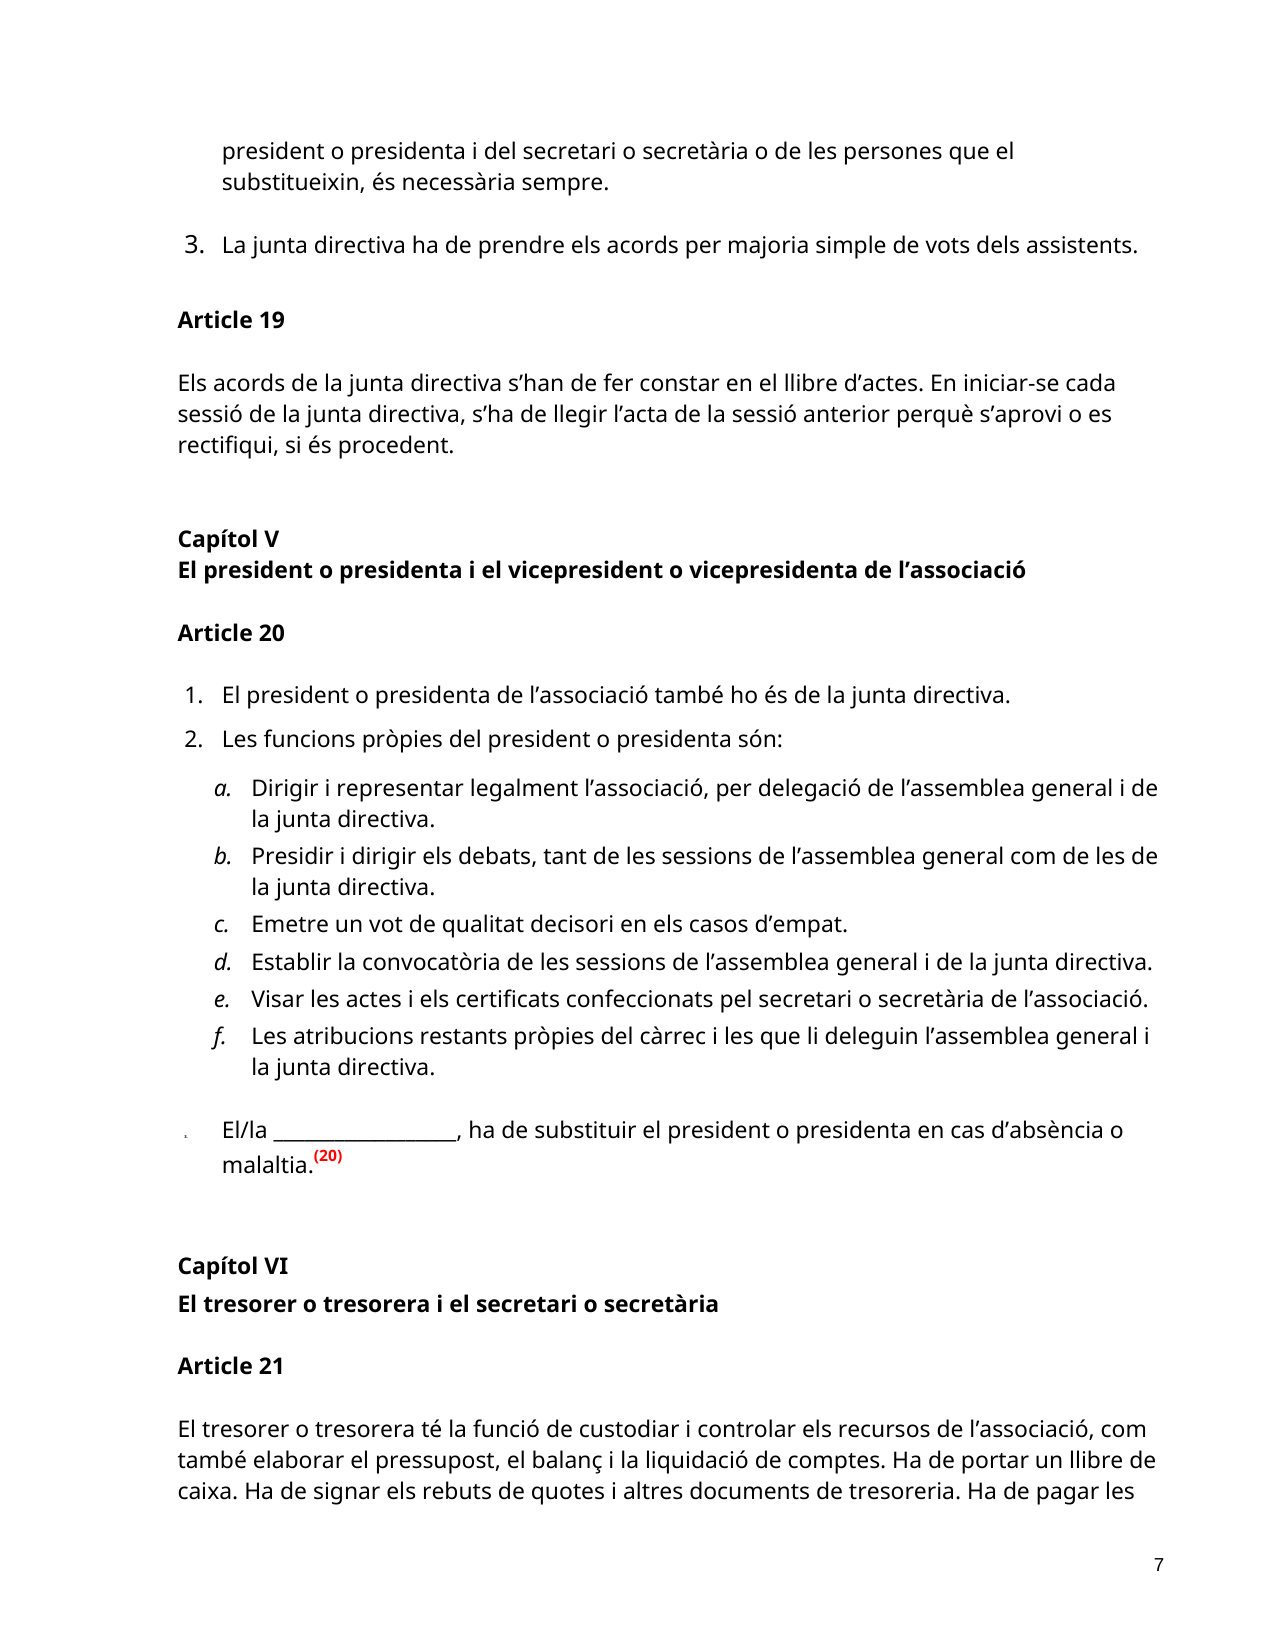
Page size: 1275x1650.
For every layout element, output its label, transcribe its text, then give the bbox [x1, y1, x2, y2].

list El president o presidenta de l’associació també ho és de la junta directiva. [184, 679, 1164, 711]
subtitle El president o presidenta i el vicepresident o vicepresidenta de l’associació [177, 554, 1164, 586]
list Establir la convocatòria de les sessions de l’assemblea general i de la junta directiva. [213, 946, 1164, 977]
text Article 20 [177, 617, 1164, 648]
text Els acords de la junta directiva s’han de fer constar en el llibre d’actes. En iniciar-se cada sessió de la junta directiva, s’ha de llegir l’acta de la sessió anterior perquè s’aprovi o es rectifiqui, si és procedent. [177, 367, 1164, 461]
list Les atribucions restants pròpies del càrrec i les que li deleguin l’assemblea general i la junta directiva. [213, 1020, 1164, 1082]
text El tresorer o tresorera té la funció de custodiar i controlar els recursos de l’associació, com també elaborar el pressupost, el balanç i la liquidació de comptes. Ha de portar un llibre de caixa. Ha de signar els rebuts de quotes i altres documents de tresoreria. Ha de pagar les [177, 1412, 1164, 1506]
subtitle Capítol VI [177, 1250, 1164, 1282]
list La junta directiva ha de prendre els acords per majoria simple de vots dels assistents. [184, 227, 1164, 261]
list Dirigir i representar legalment l’associació, per delegació de l’assemblea general i de la junta directiva. [213, 772, 1164, 834]
list Presidir i dirigir els debats, tant de les sessions de l’assemblea general com de les de la junta directiva. [213, 840, 1164, 902]
list president o presidenta i del secretari o secretària o de les persones que el substitueixin, és necessària sempre. [184, 135, 1164, 197]
subtitle El tresorer o tresorera i el secretari o secretària [177, 1287, 1164, 1319]
subtitle Capítol V [177, 523, 1164, 554]
list Les funcions pròpies del president o presidenta són: [184, 722, 1164, 754]
list El/la __________________, ha de substituir el president o presidenta en cas d’absència o malaltia.(20)* [184, 1114, 1164, 1182]
list Visar les actes i els certificats confeccionats pel secretari o secretària de l’associació. [213, 983, 1164, 1014]
text Article 19 [177, 304, 1164, 336]
list Emetre un vot de qualitat decisori en els casos d’empat. [213, 908, 1164, 940]
subtitle Article 21 [177, 1350, 1164, 1381]
